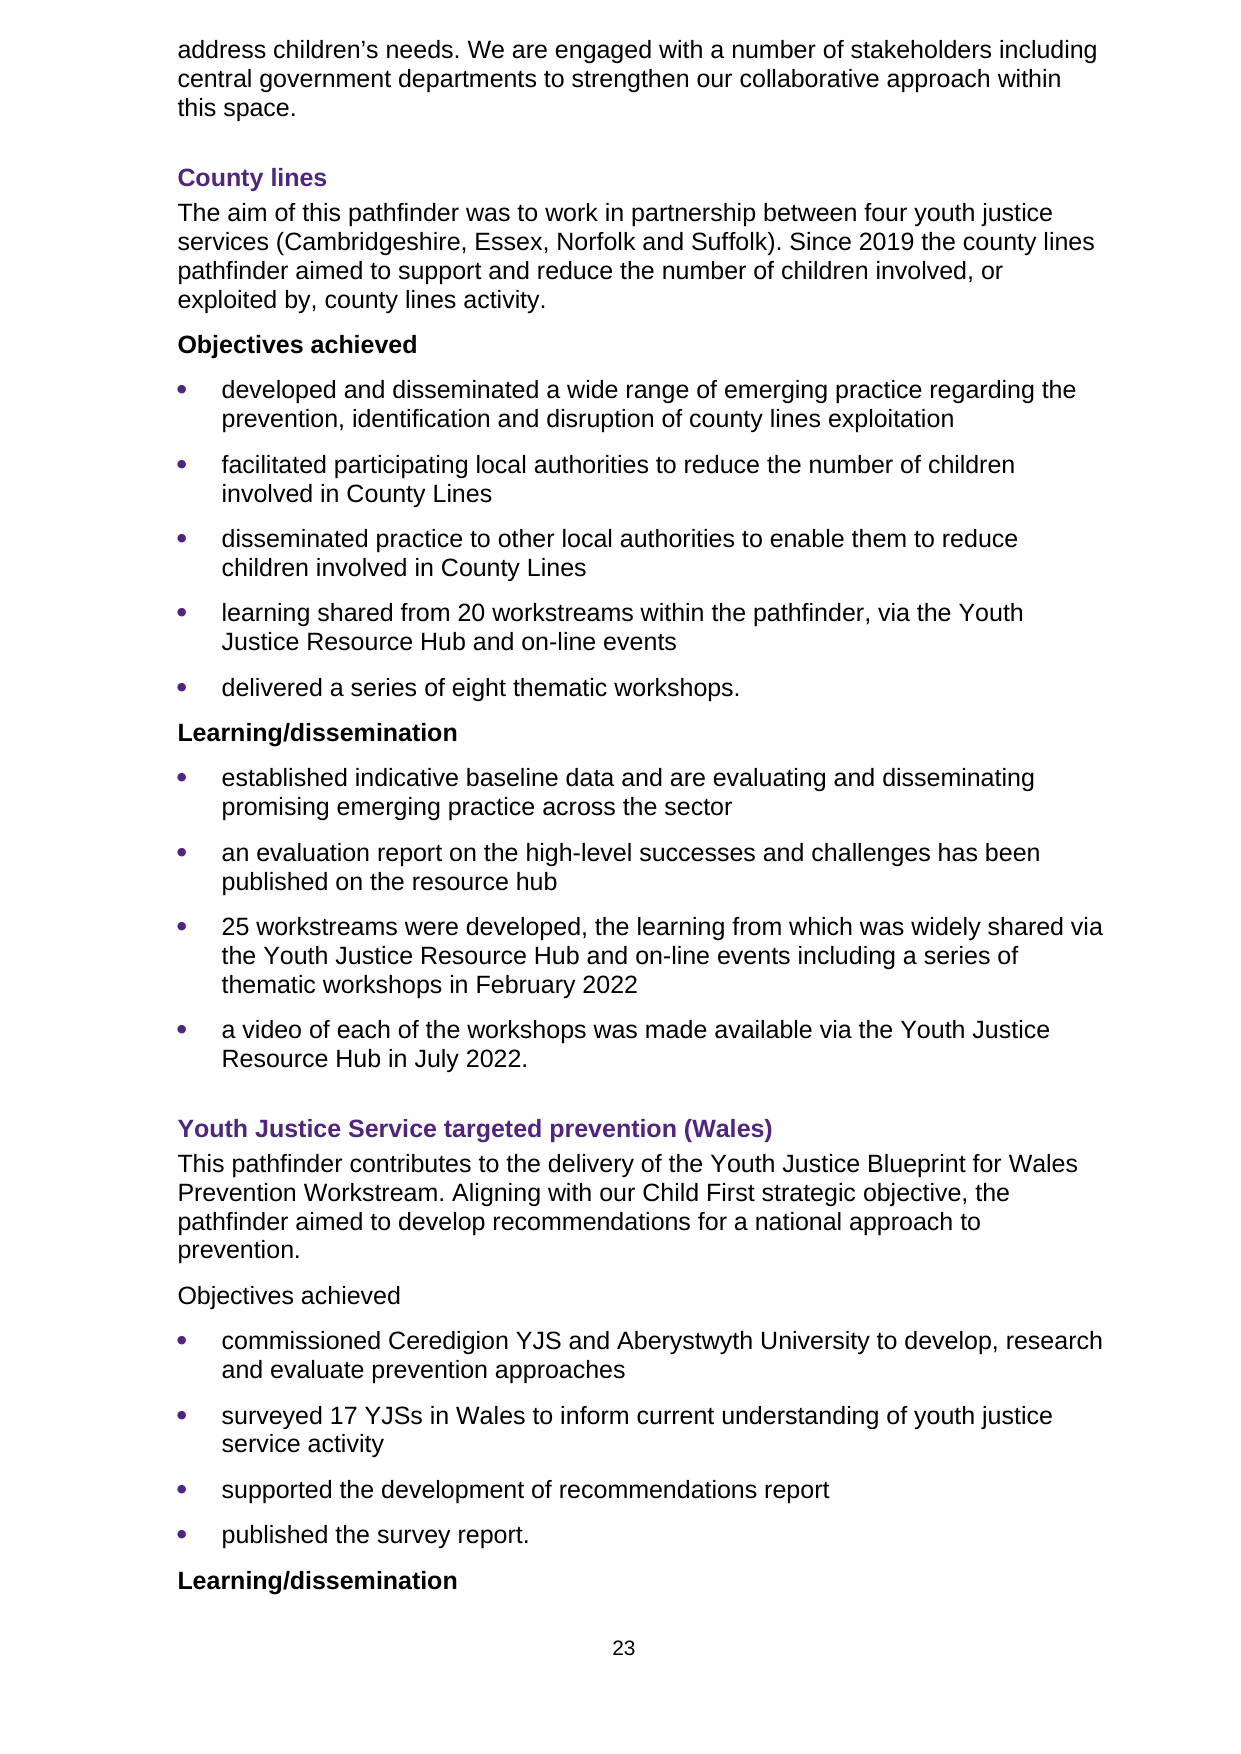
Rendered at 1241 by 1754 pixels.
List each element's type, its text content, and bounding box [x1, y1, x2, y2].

list published the survey report. [177, 1520, 1107, 1549]
text Objectives achieved [177, 1281, 1107, 1310]
subtitle Youth Justice Service targeted prevention (Wales) [177, 1114, 1107, 1143]
list 25 workstreams were developed, the learning from which was widely shared via the Youth Justice Resource Hub and on-line events including a series of thematic workshops in February 2022 [177, 912, 1107, 998]
list a video of each of the workshops was made available via the Youth Justice Resource Hub in July 2022. [177, 1015, 1107, 1073]
list commissioned Ceredigion YJS and Aberystwyth University to develop, research and evaluate prevention approaches [177, 1326, 1107, 1384]
text This pathfinder contributes to the delivery of the Youth Justice Blueprint for Wales Prevention Workstream. Aligning with our Child First strategic objective, the pathfinder aimed to develop recommendations for a national approach to prevention. [177, 1149, 1107, 1264]
text address children’s needs. We are engaged with a number of stakeholders including central government departments to strengthen our collaborative approach within this space. [177, 35, 1107, 122]
list learning shared from 20 workstreams within the pathfinder, via the Youth Justice Resource Hub and on-line events [177, 598, 1107, 656]
list supported the development of recommendations report [177, 1475, 1107, 1504]
list developed and disseminated a wide range of emerging practice regarding the prevention, identification and disruption of county lines exploitation [177, 375, 1107, 433]
text Learning/dissemination [177, 1566, 1107, 1595]
list delivered a series of eight thematic workshops. [177, 672, 1107, 701]
text Learning/dissemination [177, 718, 1107, 747]
text The aim of this pathfinder was to work in partnership between four youth justice services (Cambridgeshire, Essex, Norfolk and Suffolk). Since 2019 the county lines pathfinder aimed to support and reduce the number of children involved, or exploited by, county lines activity. [177, 198, 1107, 313]
subtitle County lines [177, 163, 1107, 192]
list disseminated practice to other local authorities to enable them to reduce children involved in County Lines [177, 524, 1107, 582]
list facilitated participating local authorities to reduce the number of children involved in County Lines [177, 450, 1107, 507]
list an evaluation report on the high-level successes and challenges has been published on the resource hub [177, 838, 1107, 895]
list surveyed 17 YJSs in Wales to inform current understanding of youth justice service activity [177, 1401, 1107, 1458]
text Objectives achieved [177, 330, 1107, 359]
list established indicative baseline data and are evaluating and disseminating promising emerging practice across the sector [177, 763, 1107, 821]
